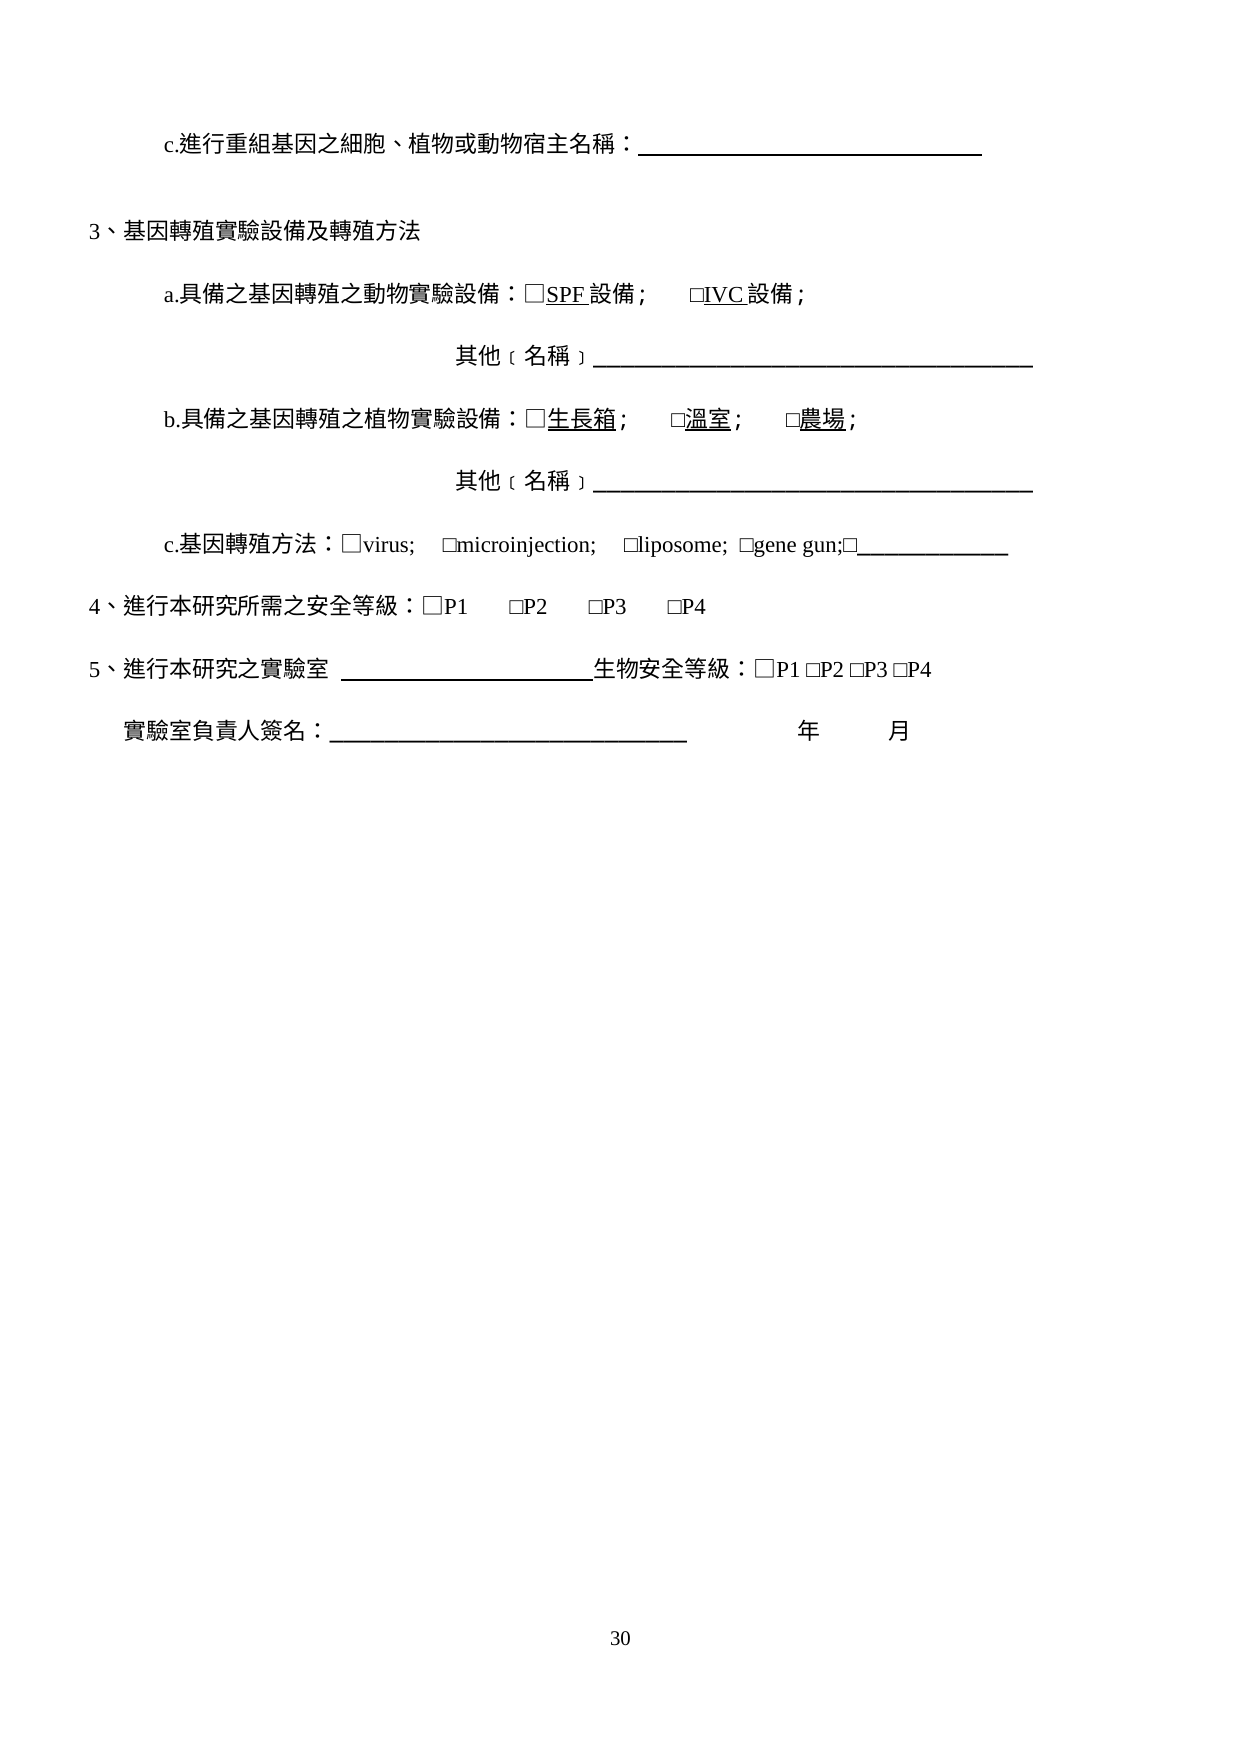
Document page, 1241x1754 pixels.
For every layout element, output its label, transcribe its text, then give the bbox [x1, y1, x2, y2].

text c.基因轉殖方法：□virus; □microinjection; □liposome; □gene gun;□___________ [164, 501, 1152, 563]
text 其他﹝名稱﹞________________________________ [455, 313, 1152, 376]
text 3、基因轉殖實驗設備及轉殖方法 [89, 188, 1152, 251]
text 實驗室負責人簽名：__________________________ 年 月 [89, 688, 1152, 751]
text b.具備之基因轉殖之植物實驗設備：□生長箱; □溫室; □農場; [164, 376, 1152, 438]
text 4、進行本研究所需之安全等級：□P1 □P2 □P3 □P4 [89, 563, 1152, 626]
text c.進行重組基因之細胞、植物或動物宿主名稱： [164, 101, 1152, 163]
text 其他﹝名稱﹞________________________________ [455, 438, 1152, 501]
text a.具備之基因轉殖之動物實驗設備：□SPF設備; □IVC設備; [164, 251, 1152, 313]
text 5、進行本研究之實驗室 生物安全等級：□P1 □P2 □P3 □P4 [89, 626, 1152, 688]
